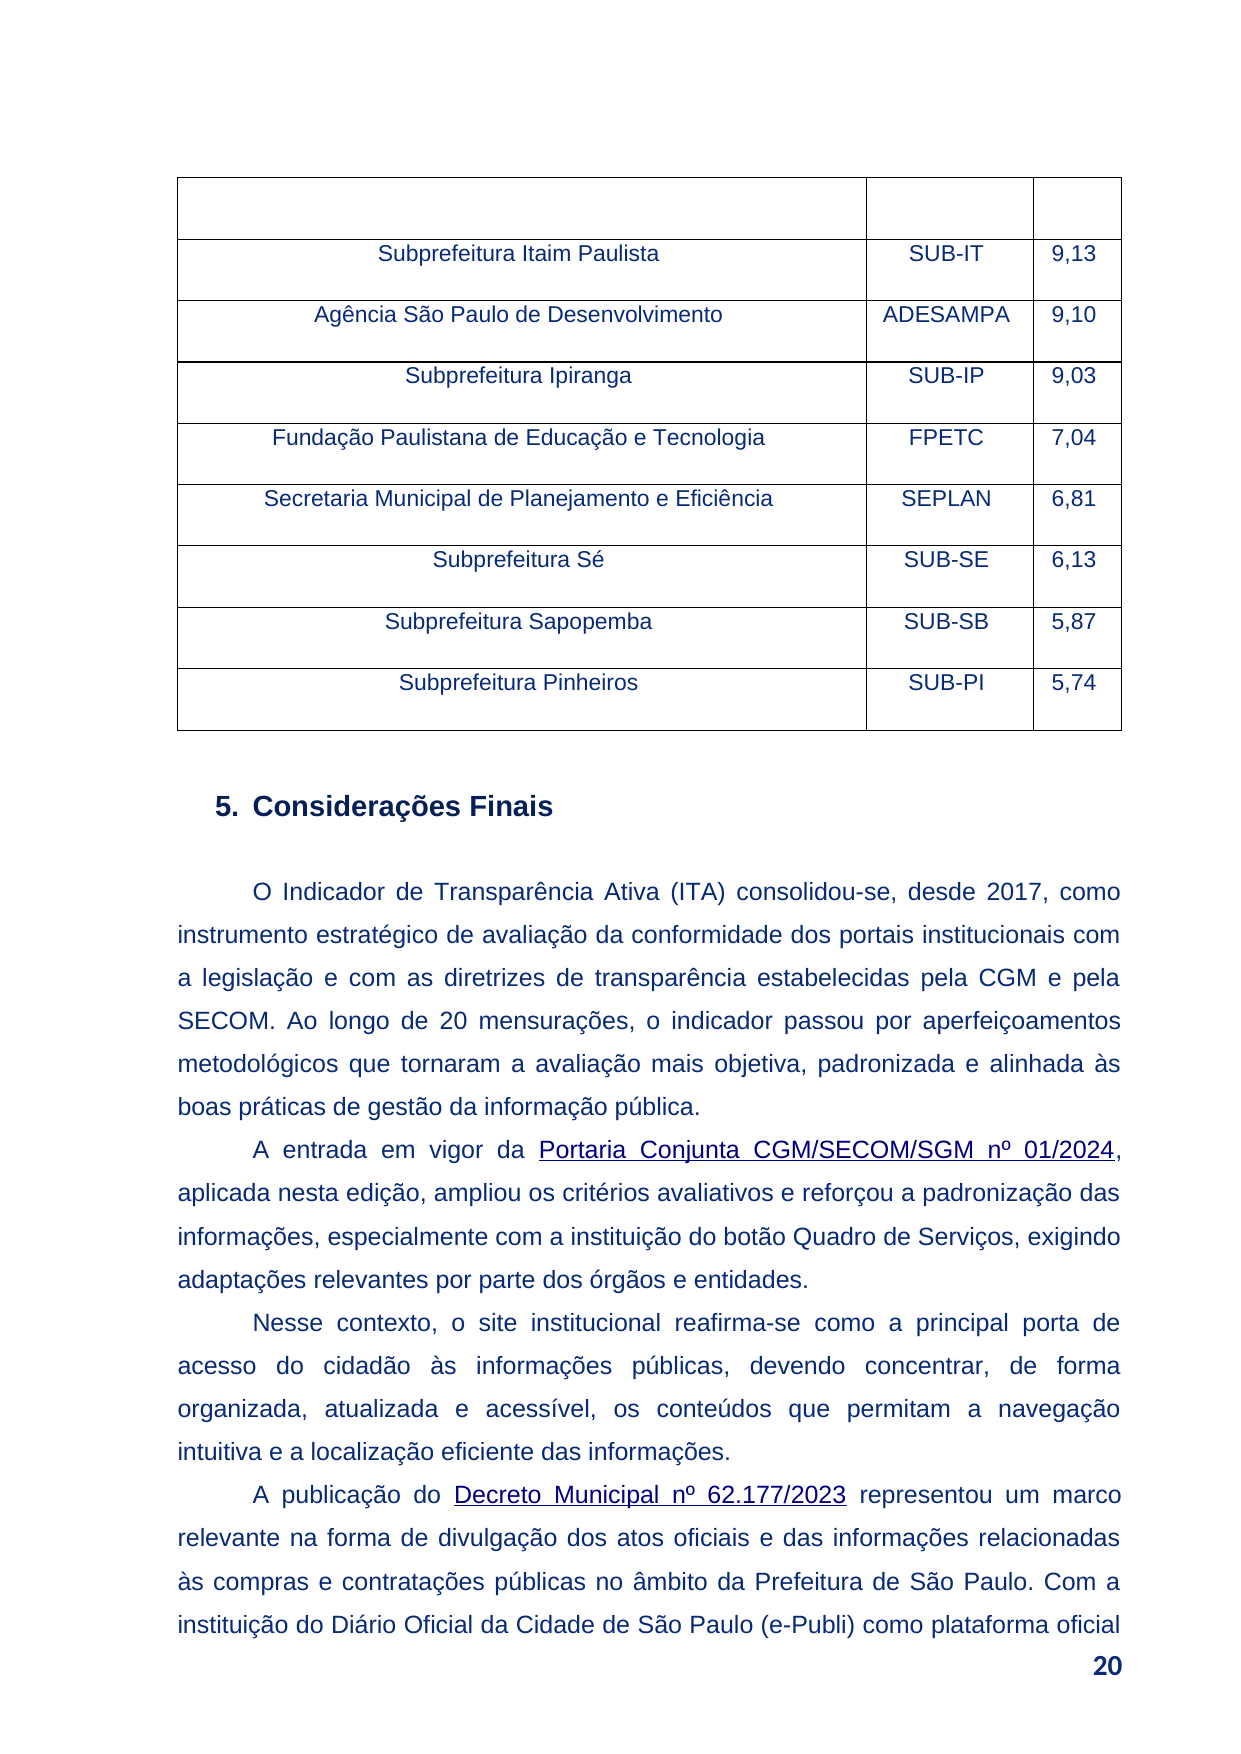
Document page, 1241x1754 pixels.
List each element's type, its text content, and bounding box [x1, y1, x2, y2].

table_cell Subprefeitura Sé [178, 546, 866, 607]
text Nesse contexto, o site institucional reafirma-se como a principal porta de acesso do cidadão às informações públicas, devendo concentrar, de forma organizada, atualizada e acessível, os conteúdos que permitam a navegação intuitiva e a localização eficiente das informações. [177, 1308, 1122, 1466]
table_cell 9,10 [1034, 301, 1121, 361]
table_cell 7,04 [1034, 424, 1121, 484]
table_cell [867, 178, 1033, 239]
table_cell 5,87 [1034, 608, 1121, 668]
table_cell SUB-PI [867, 669, 1033, 729]
list Considerações Finais [215, 788, 1122, 822]
table_cell Secretaria Municipal de Planejamento e Eficiência [178, 485, 866, 545]
text O Indicador de Transparência Ativa (ITA) consolidou-se, desde 2017, como instrumento estratégico de avaliação da conformidade dos portais institucionais com a legislação e com as diretrizes de transparência estabelecidas pela CGM e pela SECOM. Ao longo de 20 mensurações, o indicador passou por aperfeiçoamentos metodológicos que tornaram a avaliação mais objetiva, padronizada e alinhada às boas práticas de gestão da informação pública. [177, 876, 1122, 1121]
table_cell Agência São Paulo de Desenvolvimento [178, 301, 866, 361]
table_cell Fundação Paulistana de Educação e Tecnologia [178, 424, 866, 484]
table_cell SUB-IT [867, 240, 1033, 300]
table_cell SUB-SE [867, 546, 1033, 607]
table_cell SEPLAN [867, 485, 1033, 545]
table_cell [1034, 178, 1121, 239]
table_cell 5,74 [1034, 669, 1121, 729]
table_cell Subprefeitura Pinheiros [178, 669, 866, 729]
table_cell ADESAMPA [867, 301, 1033, 361]
text A publicação do Decreto Municipal nº 62.177/2023 representou um marco relevante na forma de divulgação dos atos oficiais e das informações relacionadas às compras e contratações públicas no âmbito da Prefeitura de São Paulo. Com a instituição do Diário Oficial da Cidade de São Paulo (e-Publi) como plataforma oficial [177, 1480, 1122, 1638]
table_cell SUB-SB [867, 608, 1033, 668]
table_cell 9,13 [1034, 240, 1121, 300]
table_cell 6,81 [1034, 485, 1121, 545]
table_cell [178, 178, 866, 239]
text A entrada em vigor da Portaria Conjunta CGM/SECOM/SGM nº 01/2024, aplicada nesta edição, ampliou os critérios avaliativos e reforçou a padronização das informações, especialmente com a instituição do botão Quadro de Serviços, exigindo adaptações relevantes por parte dos órgãos e entidades. [177, 1135, 1122, 1293]
table_cell Subprefeitura Itaim Paulista [178, 240, 866, 300]
table_cell 6,13 [1034, 546, 1121, 607]
table_cell 9,03 [1034, 363, 1121, 423]
table_cell Subprefeitura Sapopemba [178, 608, 866, 668]
table_cell FPETC [867, 424, 1033, 484]
table_cell SUB-IP [867, 363, 1033, 423]
table_cell Subprefeitura Ipiranga [178, 363, 866, 423]
